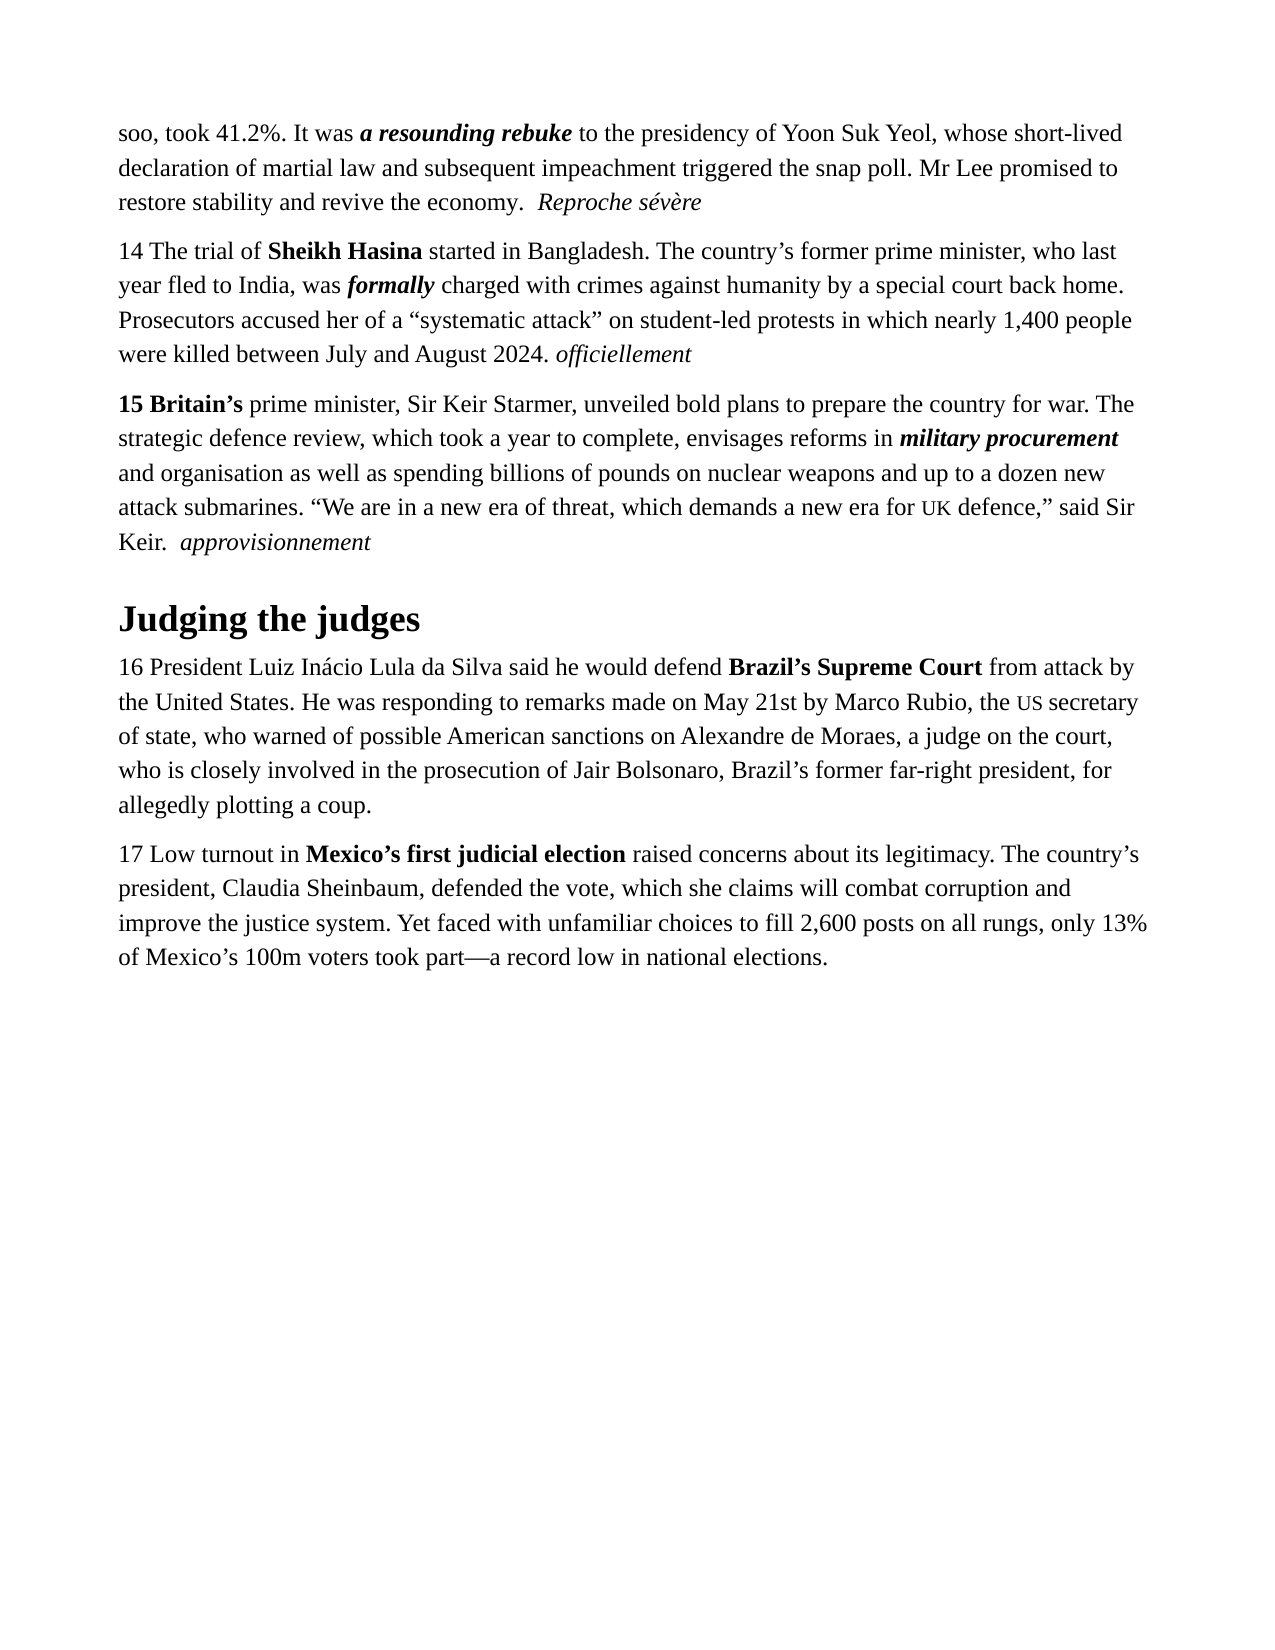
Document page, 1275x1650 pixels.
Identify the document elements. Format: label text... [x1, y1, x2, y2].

text 17 Low turnout in Mexico’s first judicial election raised concerns about its legitimacy. The country’s president, Claudia Sheinbaum, defended the vote, which she claims will combat corruption and improve the justice system. Yet faced with unfamiliar choices to fill 2,600 posts on all rungs, only 13% of Mexico’s 100m voters took part—a record low in national elections. [118, 839, 1157, 971]
text 15 Britain’s prime minister, Sir Keir Starmer, unveiled bold plans to prepare the country for war. The strategic defence review, which took a year to complete, envisages reforms in military procurement and organisation as well as spending billions of pounds on nuclear weapons and up to a dozen new attack submarines. “We are in a new era of threat, which demands a new era for UK defence,” said Sir Keir. approvisionnement [118, 389, 1157, 555]
text soo, took 41.2%. It was a resounding rebuke to the presidency of Yoon Suk Yeol, whose short-lived declaration of martial law and subsequent impeachment triggered the snap poll. Mr Lee promised to restore stability and revive the economy. Reproche sévère [118, 118, 1157, 216]
text 16 President Luiz Inácio Lula da Silva said he would defend Brazil’s Supreme Court from attack by the United States. He was responding to remarks made on May 21st by Marco Rubio, the US secretary of state, who warned of possible American sanctions on Alexandre de Moraes, a judge on the court, who is closely involved in the prosecution of Jair Bolsonaro, Brazil’s former far-right president, for allegedly plotting a coup. [118, 652, 1157, 819]
subtitle Judging the judges [118, 596, 1157, 639]
text 14 The trial of Sheikh Hasina started in Bangladesh. The country’s former prime minister, who last year fled to India, was formally charged with crimes against humanity by a special court back home. Prosecutors accused her of a “systematic attack” on student-led protests in which nearly 1,400 people were killed between July and August 2024. officiellement [118, 236, 1157, 368]
